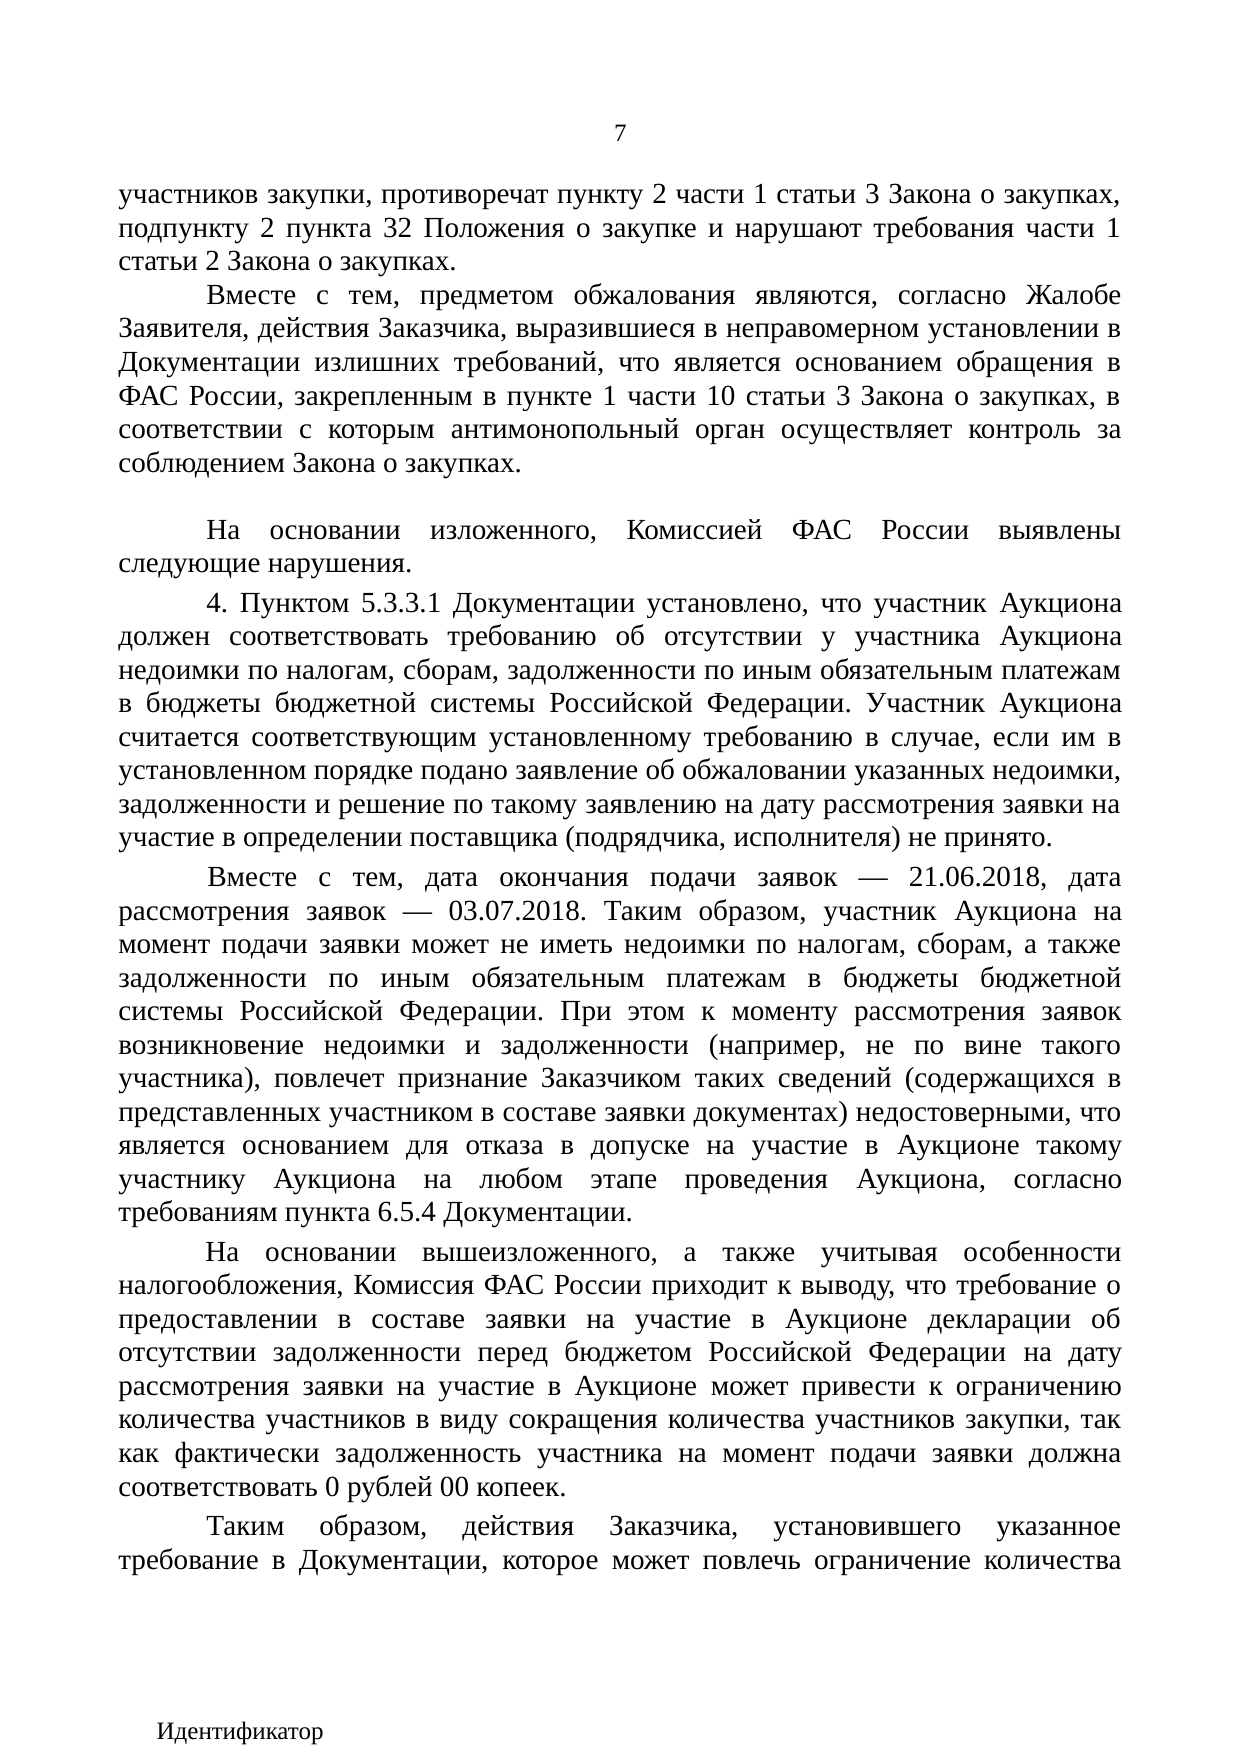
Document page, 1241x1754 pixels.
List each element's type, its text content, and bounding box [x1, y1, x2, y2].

text Таким образом, действия Заказчика, установившего указанное требование в Документации, которое может повлечь ограничение количества [118, 1508, 1122, 1575]
text На основании изложенного, Комиссией ФАС России выявлены следующие нарушения. [118, 512, 1122, 579]
text участников закупки, противоречат пункту 2 части 1 статьи 3 Закона о закупках, подпункту 2 пункта 32 Положения о закупке и нарушают требования части 1 статьи 2 Закона о закупках. [118, 176, 1122, 277]
text Вместе с тем, дата окончания подачи заявок — 21.06.2018, дата рассмотрения заявок — 03.07.2018. Таким образом, участник Аукциона на момент подачи заявки может не иметь недоимки по налогам, сборам, а также задолженности по иным обязательным платежам в бюджеты бюджетной системы Российской Федерации. При этом к моменту рассмотрения заявок возникновение недоимки и задолженности (например, не по вине такого участника), повлечет признание Заказчиком таких сведений (содержащихся в представленных участником в составе заявки документах) недостоверными, что является основанием для отказа в допуске на участие в Аукционе такому участнику Аукциона на любом этапе проведения Аукциона, согласно требованиям пункта 6.5.4 Документации. [118, 859, 1122, 1228]
text На основании вышеизложенного, а также учитывая особенности налогообложения, Комиссия ФАС России приходит к выводу, что требование о предоставлении в составе заявки на участие в Аукционе декларации об отсутствии задолженности перед бюджетом Российской Федерации на дату рассмотрения заявки на участие в Аукционе может привести к ограничению количества участников в виду сокращения количества участников закупки, так как фактически задолженность участника на момент подачи заявки должна соответствовать 0 рублей 00 копеек. [118, 1234, 1122, 1502]
text Вместе с тем, предметом обжалования являются, согласно Жалобе Заявителя, действия Заказчика, выразившиеся в неправомерном установлении в Документации излишних требований, что является основанием обращения в ФАС России, закрепленным в пункте 1 части 10 статьи 3 Закона о закупках, в соответствии с которым антимонопольный орган осуществляет контроль за соблюдением Закона о закупках. [118, 277, 1122, 478]
text 4. Пунктом 5.3.3.1 Документации установлено, что участник Аукциона должен соответствовать требованию об отсутствии у участника Аукциона недоимки по налогам, сборам, задолженности по иным обязательным платежам в бюджеты бюджетной системы Российской Федерации. Участник Аукциона считается соответствующим установленному требованию в случае, если им в установленном порядке подано заявление об обжаловании указанных недоимки, задолженности и решение по такому заявлению на дату рассмотрения заявки на участие в определении поставщика (подрядчика, исполнителя) не принято. [118, 585, 1122, 853]
